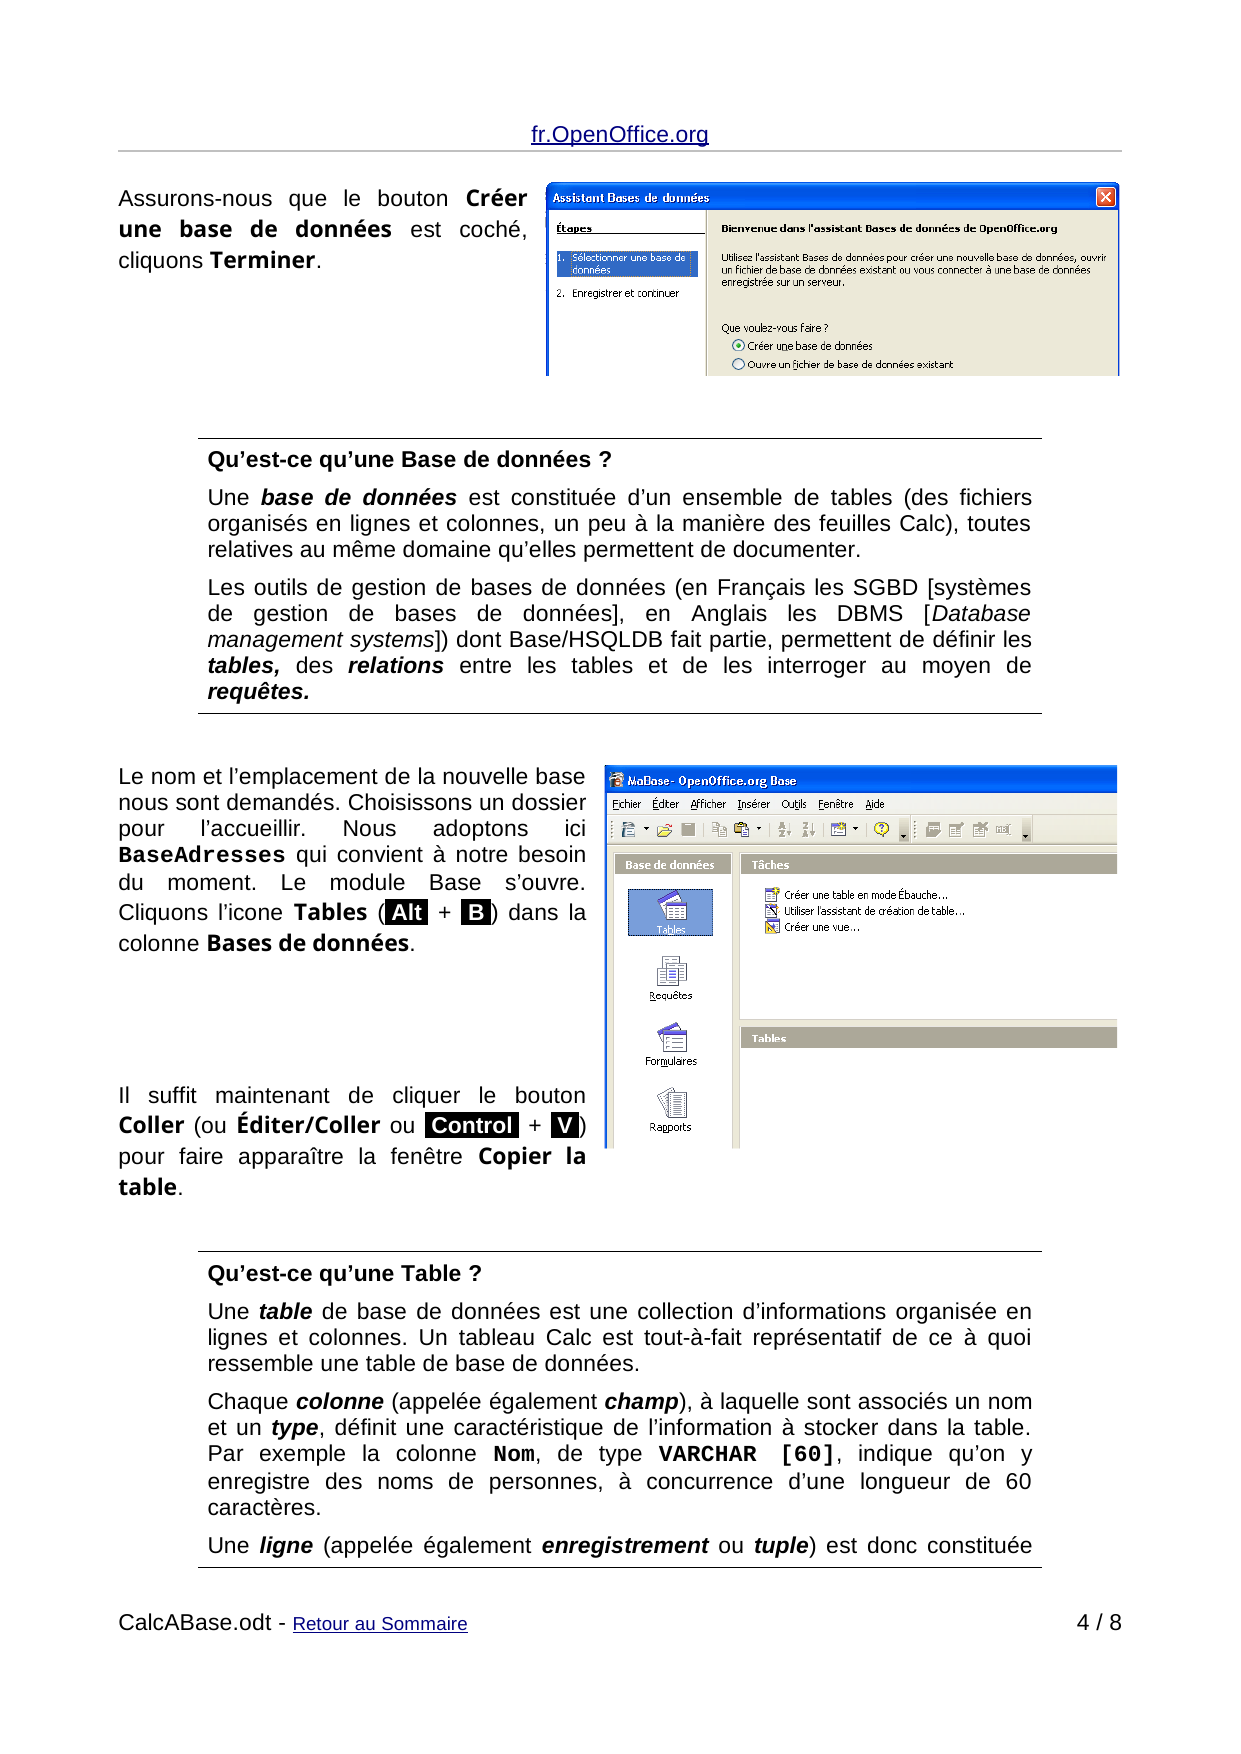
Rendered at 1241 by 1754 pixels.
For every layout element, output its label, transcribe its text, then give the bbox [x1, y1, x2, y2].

text Qu’est-ce qu’une Base de données ? [198, 439, 1042, 473]
text Chaque colonne (appelée également champ), à laquelle sont associés un nom et un type, définit une caractéristique de l’information à stocker dans la table. Par exemple la colonne Nom, de type VARCHAR [60], indique qu’on y enregistre des noms de personnes, à concurrence d’une longueur de 60 caractères. [198, 1379, 1042, 1520]
text Une table de base de données est une collection d’informations organisée en lignes et colonnes. Un tableau Calc est tout-à-fait représentatif de ce à quoi ressemble une table de base de données. [198, 1289, 1042, 1376]
text Il suffit maintenant de cliquer le bouton Coller (ou Éditer/Coller ou Control + V ) pour faire apparaître la fenêtre Copier la table. [118, 1083, 1122, 1202]
text Assurons-nous que le bouton Créer une base de données est coché, cliquons Terminer. [118, 182, 545, 275]
picture [545, 181, 1120, 376]
text Une ligne (appelée également enregistrement ou tuple) est donc constituée [198, 1523, 1042, 1567]
text Les outils de gestion de bases de données (en Français les SGBD [systèmes de gestion de bases de données], en Anglais les DBMS [Database management systems]) dont Base/HSQLDB fait partie, permettent de définir les tables, des relations entre les tables et de les interroger au moyen de requêtes. [198, 565, 1042, 713]
text Le nom et l’emplacement de la nouvelle base nous sont demandés. Choisissons un dossier pour l’accueillir. Nous adoptons ici BaseAdresses qui convient à notre besoin du moment. Le module Base s’ouvre. Cliquons l’icone Tables ( Alt + B ) dans la colonne Bases de données. [118, 763, 1122, 957]
text Qu’est-ce qu’une Table ? [198, 1252, 1042, 1286]
picture [604, 765, 1118, 1149]
text Une base de données est constituée d’un ensemble de tables (des fichiers organisés en lignes et colonnes, un peu à la manière des feuilles Calc), toutes relatives au même domaine qu’elles permettent de documenter. [198, 476, 1042, 563]
